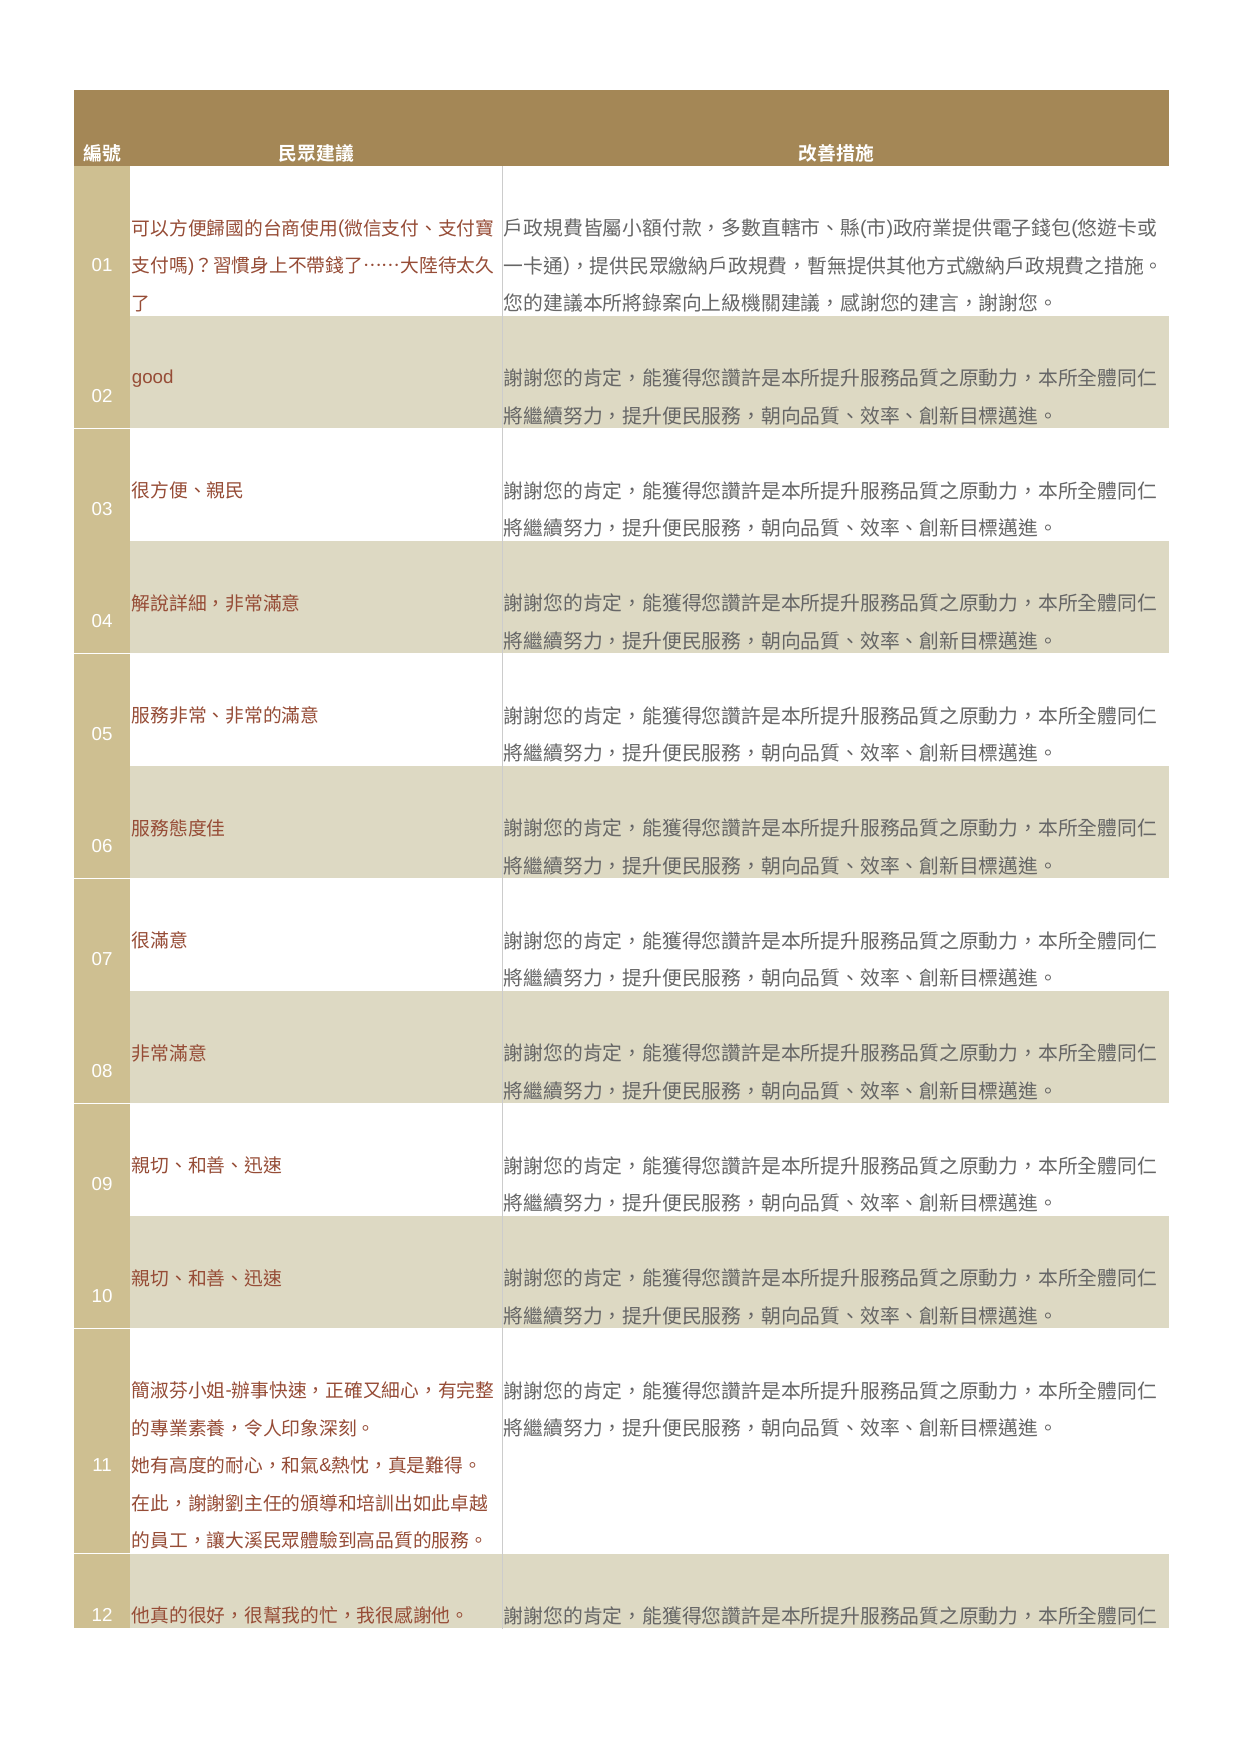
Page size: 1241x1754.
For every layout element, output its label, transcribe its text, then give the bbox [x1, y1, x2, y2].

table_cell 謝謝您的肯定，能獲得您讚許是本所提升服務品質之原動力，本所全體同仁將繼續努力，提升便民服務，朝向品質、效率、創新目標邁進。 [503, 1216, 1169, 1328]
table_cell good [130, 316, 502, 428]
table_cell 12 [74, 1554, 130, 1628]
table_cell 07 [74, 879, 130, 991]
table_cell 親切、和善、迅速 [130, 1104, 502, 1216]
table_cell 04 [74, 541, 130, 653]
table_cell 02 [74, 316, 130, 428]
table_cell 05 [74, 654, 130, 766]
table_cell 可以方便歸國的台商使用(微信支付、支付寶支付嗎)？習慣身上不帶錢了……大陸待太久了 [130, 166, 502, 316]
table_cell 謝謝您的肯定，能獲得您讚許是本所提升服務品質之原動力，本所全體同仁將繼續努力，提升便民服務，朝向品質、效率、創新目標邁進。 [503, 654, 1169, 766]
table_cell 謝謝您的肯定，能獲得您讚許是本所提升服務品質之原動力，本所全體同仁 [503, 1554, 1169, 1628]
table_cell 解說詳細，非常滿意 [130, 541, 502, 653]
table_cell 謝謝您的肯定，能獲得您讚許是本所提升服務品質之原動力，本所全體同仁將繼續努力，提升便民服務，朝向品質、效率、創新目標邁進。 [503, 1329, 1169, 1553]
table_cell 親切、和善、迅速 [130, 1216, 502, 1328]
table_cell 服務態度佳 [130, 766, 502, 878]
table_cell 他真的很好，很幫我的忙，我很感謝他。 [130, 1554, 502, 1628]
table_cell 謝謝您的肯定，能獲得您讚許是本所提升服務品質之原動力，本所全體同仁將繼續努力，提升便民服務，朝向品質、效率、創新目標邁進。 [503, 1104, 1169, 1216]
table_cell 戶政規費皆屬小額付款，多數直轄市、縣(市)政府業提供電子錢包(悠遊卡或一卡通)，提供民眾繳納戶政規費，暫無提供其他方式繳納戶政規費之措施。您的建議本所將錄案向上級機關建議，感謝您的建言，謝謝您。 [503, 166, 1169, 316]
table_cell 謝謝您的肯定，能獲得您讚許是本所提升服務品質之原動力，本所全體同仁將繼續努力，提升便民服務，朝向品質、效率、創新目標邁進。 [503, 316, 1169, 428]
table_cell 09 [74, 1104, 130, 1216]
table_cell 06 [74, 766, 130, 878]
table_cell 謝謝您的肯定，能獲得您讚許是本所提升服務品質之原動力，本所全體同仁將繼續努力，提升便民服務，朝向品質、效率、創新目標邁進。 [503, 766, 1169, 878]
table_header 民眾建議 [130, 90, 502, 166]
table_header 改善措施 [502, 90, 1169, 166]
table_header 編號 [74, 90, 130, 166]
table_cell 謝謝您的肯定，能獲得您讚許是本所提升服務品質之原動力，本所全體同仁將繼續努力，提升便民服務，朝向品質、效率、創新目標邁進。 [503, 991, 1169, 1103]
table_cell 謝謝您的肯定，能獲得您讚許是本所提升服務品質之原動力，本所全體同仁將繼續努力，提升便民服務，朝向品質、效率、創新目標邁進。 [503, 429, 1169, 541]
table_cell 01 [74, 166, 130, 316]
table_cell 03 [74, 429, 130, 541]
table_cell 謝謝您的肯定，能獲得您讚許是本所提升服務品質之原動力，本所全體同仁將繼續努力，提升便民服務，朝向品質、效率、創新目標邁進。 [503, 879, 1169, 991]
table_cell 簡淑芬小姐-辦事快速，正確又細心，有完整的專業素養，令人印象深刻。 她有高度的耐心，和氣&熱忱，真是難得。 在此，謝謝劉主任的頒導和培訓出如此卓越的員工，讓大溪民眾體驗到高品質的服務。 [130, 1329, 502, 1553]
table_cell 非常滿意 [130, 991, 502, 1103]
table_cell 11 [74, 1329, 130, 1553]
table_cell 謝謝您的肯定，能獲得您讚許是本所提升服務品質之原動力，本所全體同仁將繼續努力，提升便民服務，朝向品質、效率、創新目標邁進。 [503, 541, 1169, 653]
table_cell 很方便、親民 [130, 429, 502, 541]
table_cell 08 [74, 991, 130, 1103]
table_cell 10 [74, 1216, 130, 1328]
table_cell 服務非常、非常的滿意 [130, 654, 502, 766]
table_cell 很滿意 [130, 879, 502, 991]
